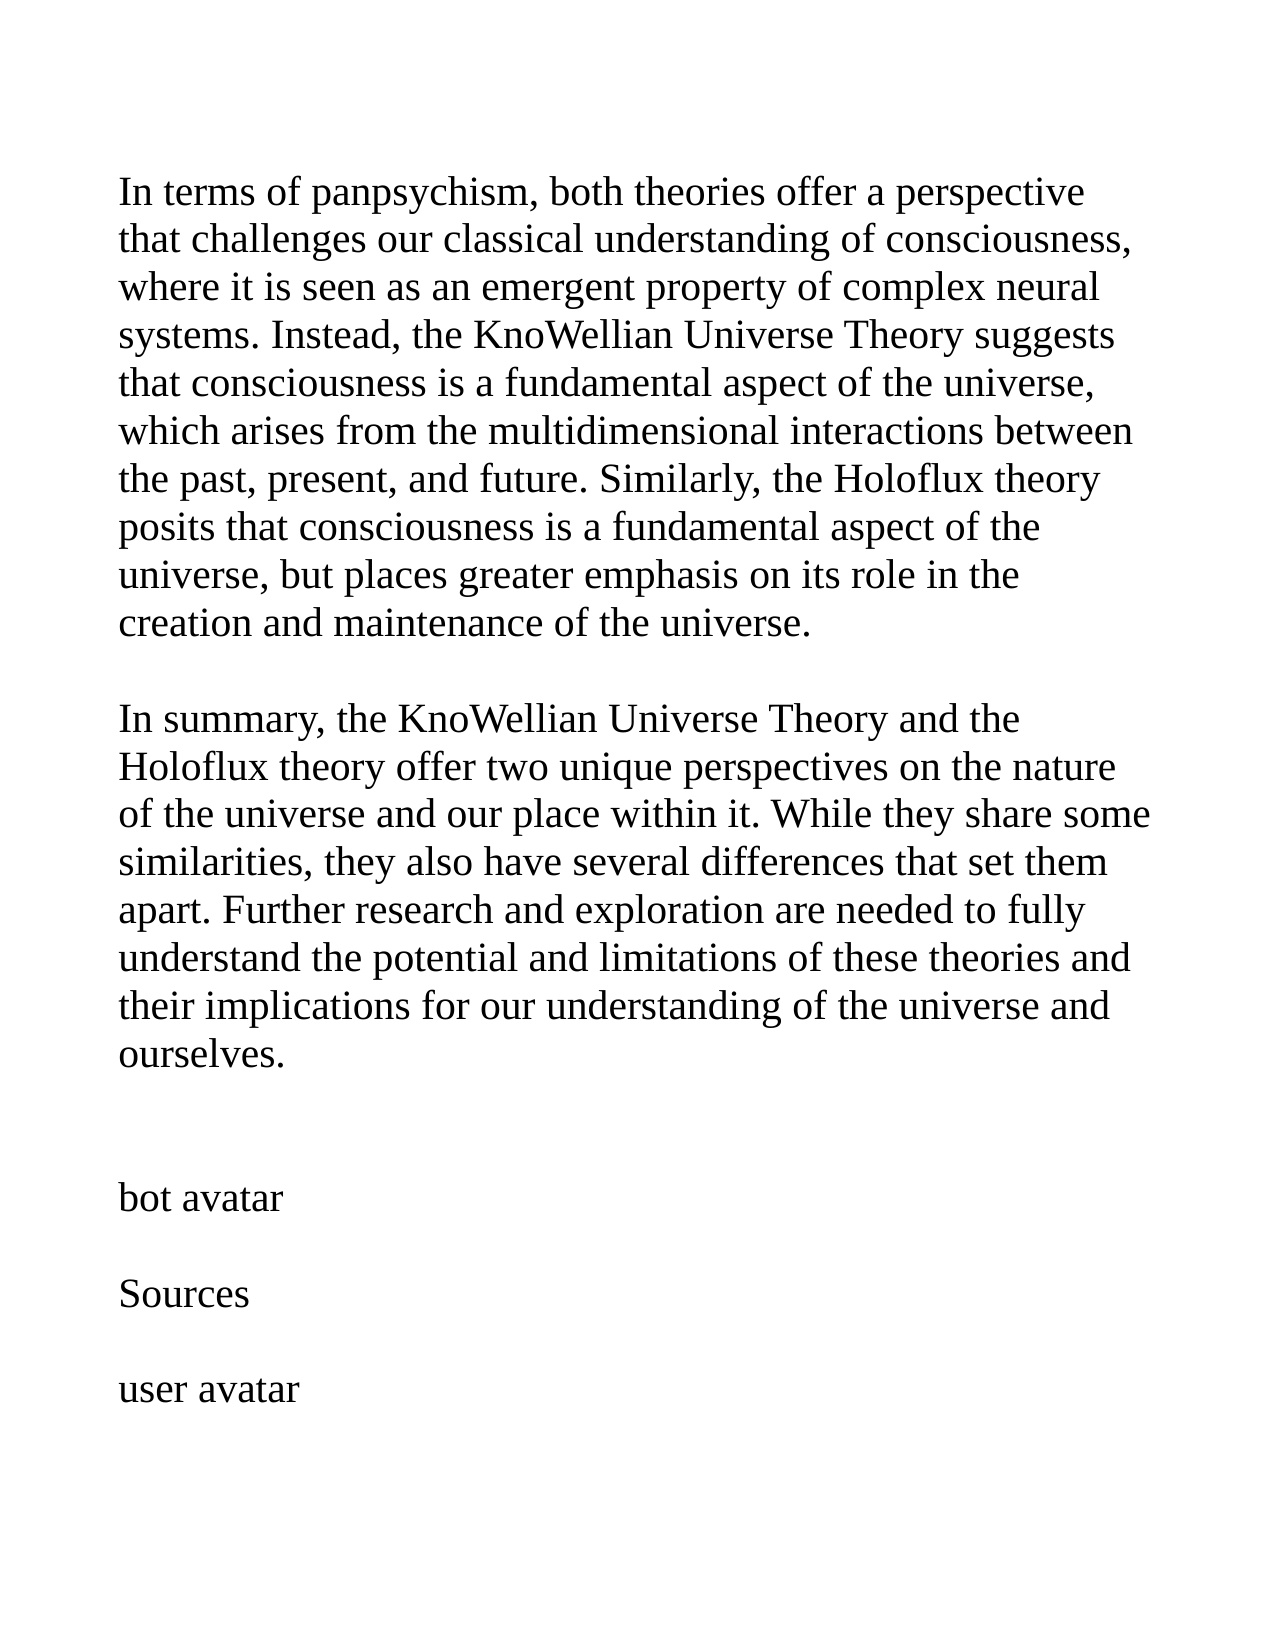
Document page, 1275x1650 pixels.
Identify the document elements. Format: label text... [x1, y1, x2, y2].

text user avatar [118, 1364, 1157, 1412]
text In terms of panpsychism, both theories offer a perspective that challenges our classical understanding of consciousness, where it is seen as an emergent property of complex neural systems. Instead, the KnoWellian Universe Theory suggests that consciousness is a fundamental aspect of the universe, which arises from the multidimensional interactions between the past, present, and future. Similarly, the Holoflux theory posits that consciousness is a fundamental aspect of the universe, but places greater emphasis on its role in the creation and maintenance of the universe. [118, 166, 1157, 645]
text bot avatar [118, 1172, 1157, 1220]
text Sources [118, 1268, 1157, 1316]
text In summary, the KnoWellian Universe Theory and the Holoflux theory offer two unique perspectives on the nature of the universe and our place within it. While they share some similarities, they also have several differences that set them apart. Further research and exploration are needed to fully understand the potential and limitations of these theories and their implications for our understanding of the universe and ourselves. [118, 693, 1157, 1076]
